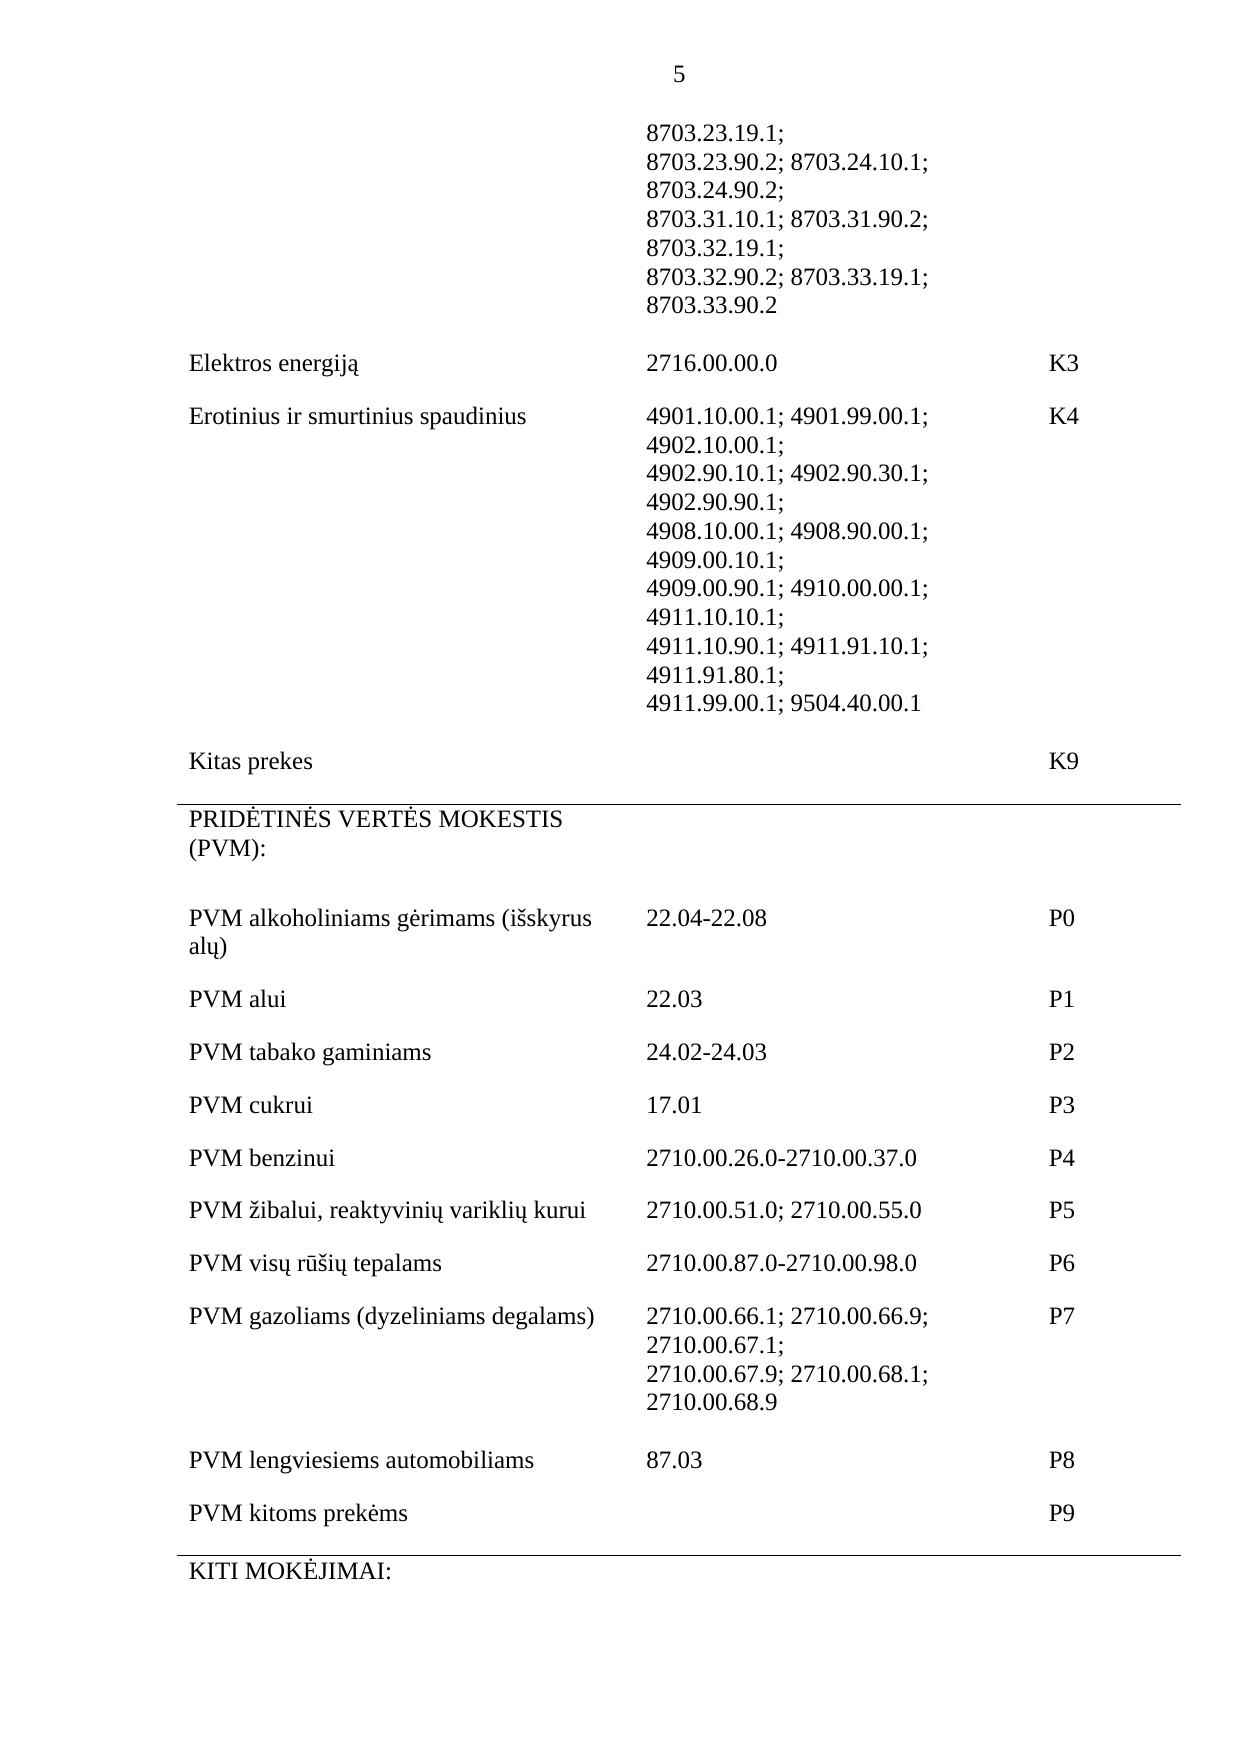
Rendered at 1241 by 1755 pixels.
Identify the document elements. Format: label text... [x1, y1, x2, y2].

table_cell [1037, 717, 1181, 746]
table_cell P6 [1037, 1248, 1181, 1277]
table_cell [1037, 689, 1181, 717]
table_cell [177, 262, 635, 319]
table_cell [1037, 775, 1181, 803]
table_cell PVM lengviesiems automobiliams [177, 1445, 635, 1474]
table_cell [635, 1119, 1037, 1143]
table_cell [635, 377, 1037, 401]
table_cell [1037, 118, 1181, 147]
table_cell 4908.10.00.1; 4908.90.00.1; 4909.00.10.1; [635, 516, 1037, 573]
table_cell [177, 960, 635, 984]
table_cell P8 [1037, 1445, 1181, 1474]
table_cell [635, 805, 1037, 903]
table_cell 8703.31.10.1; 8703.31.90.2; 8703.32.19.1; [635, 204, 1037, 262]
table_cell [177, 717, 635, 746]
table_cell [635, 1474, 1037, 1498]
table_cell [177, 689, 635, 717]
table_cell PRIDĖTINĖS VERTĖS MOKESTIS (PVM): [177, 805, 635, 903]
table_cell [1037, 1066, 1181, 1090]
table_cell [635, 717, 1037, 746]
table_cell [1037, 516, 1181, 573]
table_cell Elektros energiją [177, 348, 635, 377]
table_cell [1037, 631, 1181, 688]
table_cell [177, 204, 635, 262]
table_cell [177, 118, 635, 147]
table_cell [177, 1066, 635, 1090]
table_cell 8703.23.90.2; 8703.24.10.1; 8703.24.90.2; [635, 147, 1037, 204]
table_cell 2710.00.26.0-2710.00.37.0 [635, 1143, 1037, 1171]
table_cell 2716.00.00.0 [635, 348, 1037, 377]
table_cell 4901.10.00.1; 4901.99.00.1; 4902.10.00.1; [635, 401, 1037, 458]
table_cell [635, 1416, 1037, 1445]
table_cell [635, 1498, 1037, 1526]
table_cell [1037, 1474, 1181, 1498]
table_cell P1 [1037, 984, 1181, 1013]
table_cell 8703.23.19.1; [635, 118, 1037, 147]
table_cell [1037, 805, 1181, 903]
table_cell 2710.00.51.0; 2710.00.55.0 [635, 1196, 1037, 1224]
table_cell P3 [1037, 1090, 1181, 1119]
table_cell 2710.00.66.1; 2710.00.66.9; 2710.00.67.1; [635, 1301, 1037, 1359]
table_cell PVM alui [177, 984, 635, 1013]
table_cell [1037, 574, 1181, 631]
table_cell [1037, 1119, 1181, 1143]
table_cell P4 [1037, 1143, 1181, 1171]
table_cell [635, 1013, 1037, 1037]
table_cell PVM gazoliams (dyzeliniams degalams) [177, 1301, 635, 1359]
table_cell [177, 631, 635, 688]
table_cell [635, 1526, 1037, 1555]
table_cell [177, 1526, 635, 1555]
table_cell [177, 1171, 635, 1196]
table_cell [635, 1171, 1037, 1196]
table_cell 17.01 [635, 1090, 1037, 1119]
table_cell P7 [1037, 1301, 1181, 1359]
table_cell [635, 775, 1037, 803]
table_cell [177, 377, 635, 401]
table_cell P2 [1037, 1037, 1181, 1066]
table_cell [635, 960, 1037, 984]
table_cell [177, 1013, 635, 1037]
table_cell [1037, 377, 1181, 401]
table_cell [177, 1119, 635, 1143]
table_cell [177, 1359, 635, 1416]
table_cell [1037, 147, 1181, 204]
table_cell K3 [1037, 348, 1181, 377]
table_cell PVM tabako gaminiams [177, 1037, 635, 1066]
table_cell PVM visų rūšių tepalams [177, 1248, 635, 1277]
table_cell [1037, 459, 1181, 516]
table_cell 4911.99.00.1; 9504.40.00.1 [635, 689, 1037, 717]
table_cell 4902.90.10.1; 4902.90.30.1; 4902.90.90.1; [635, 459, 1037, 516]
table_cell PVM žibalui, reaktyvinių variklių kurui [177, 1196, 635, 1224]
table_cell [1037, 960, 1181, 984]
table_cell PVM alkoholiniams gėrimams (išskyrus alų) [177, 903, 635, 960]
table_cell [635, 1224, 1037, 1248]
table_cell [1037, 1556, 1181, 1621]
table_cell P0 [1037, 903, 1181, 960]
table_cell [635, 1556, 1037, 1621]
table_cell P9 [1037, 1498, 1181, 1526]
table_cell [635, 746, 1037, 775]
table_cell Kitas prekes [177, 746, 635, 775]
table_cell 22.03 [635, 984, 1037, 1013]
table_cell [177, 1224, 635, 1248]
table_cell K4 [1037, 401, 1181, 458]
table_cell 8703.32.90.2; 8703.33.19.1; 8703.33.90.2 [635, 262, 1037, 319]
table_cell [177, 319, 635, 348]
table_cell PVM cukrui [177, 1090, 635, 1119]
table_cell 22.04-22.08 [635, 903, 1037, 960]
table_cell [177, 775, 635, 803]
table_cell [177, 1474, 635, 1498]
table_cell 4911.10.90.1; 4911.91.10.1; 4911.91.80.1; [635, 631, 1037, 688]
table_cell PVM benzinui [177, 1143, 635, 1171]
table_cell K9 [1037, 746, 1181, 775]
table_cell KITI MOKĖJIMAI: [177, 1556, 635, 1621]
table_cell [1037, 1171, 1181, 1196]
table_cell [177, 516, 635, 573]
table_cell [1037, 262, 1181, 319]
table_cell [635, 319, 1037, 348]
table_cell P5 [1037, 1196, 1181, 1224]
table_cell 24.02-24.03 [635, 1037, 1037, 1066]
table_cell [177, 1277, 635, 1301]
table_cell PVM kitoms prekėms [177, 1498, 635, 1526]
table_cell [1037, 1224, 1181, 1248]
table_cell Erotinius ir smurtinius spaudinius [177, 401, 635, 458]
table_cell [1037, 1416, 1181, 1445]
table_cell [1037, 1013, 1181, 1037]
table_cell [1037, 1526, 1181, 1555]
table_cell [177, 459, 635, 516]
table_cell [1037, 204, 1181, 262]
table_cell [177, 147, 635, 204]
table_cell [1037, 319, 1181, 348]
table_cell [1037, 1277, 1181, 1301]
table_cell [1037, 1359, 1181, 1416]
table_cell [177, 1416, 635, 1445]
table_cell 4909.00.90.1; 4910.00.00.1; 4911.10.10.1; [635, 574, 1037, 631]
table_cell 2710.00.87.0-2710.00.98.0 [635, 1248, 1037, 1277]
table_cell [635, 1066, 1037, 1090]
table_cell 87.03 [635, 1445, 1037, 1474]
table_cell [635, 1277, 1037, 1301]
table_cell 2710.00.67.9; 2710.00.68.1; 2710.00.68.9 [635, 1359, 1037, 1416]
table_cell [177, 574, 635, 631]
